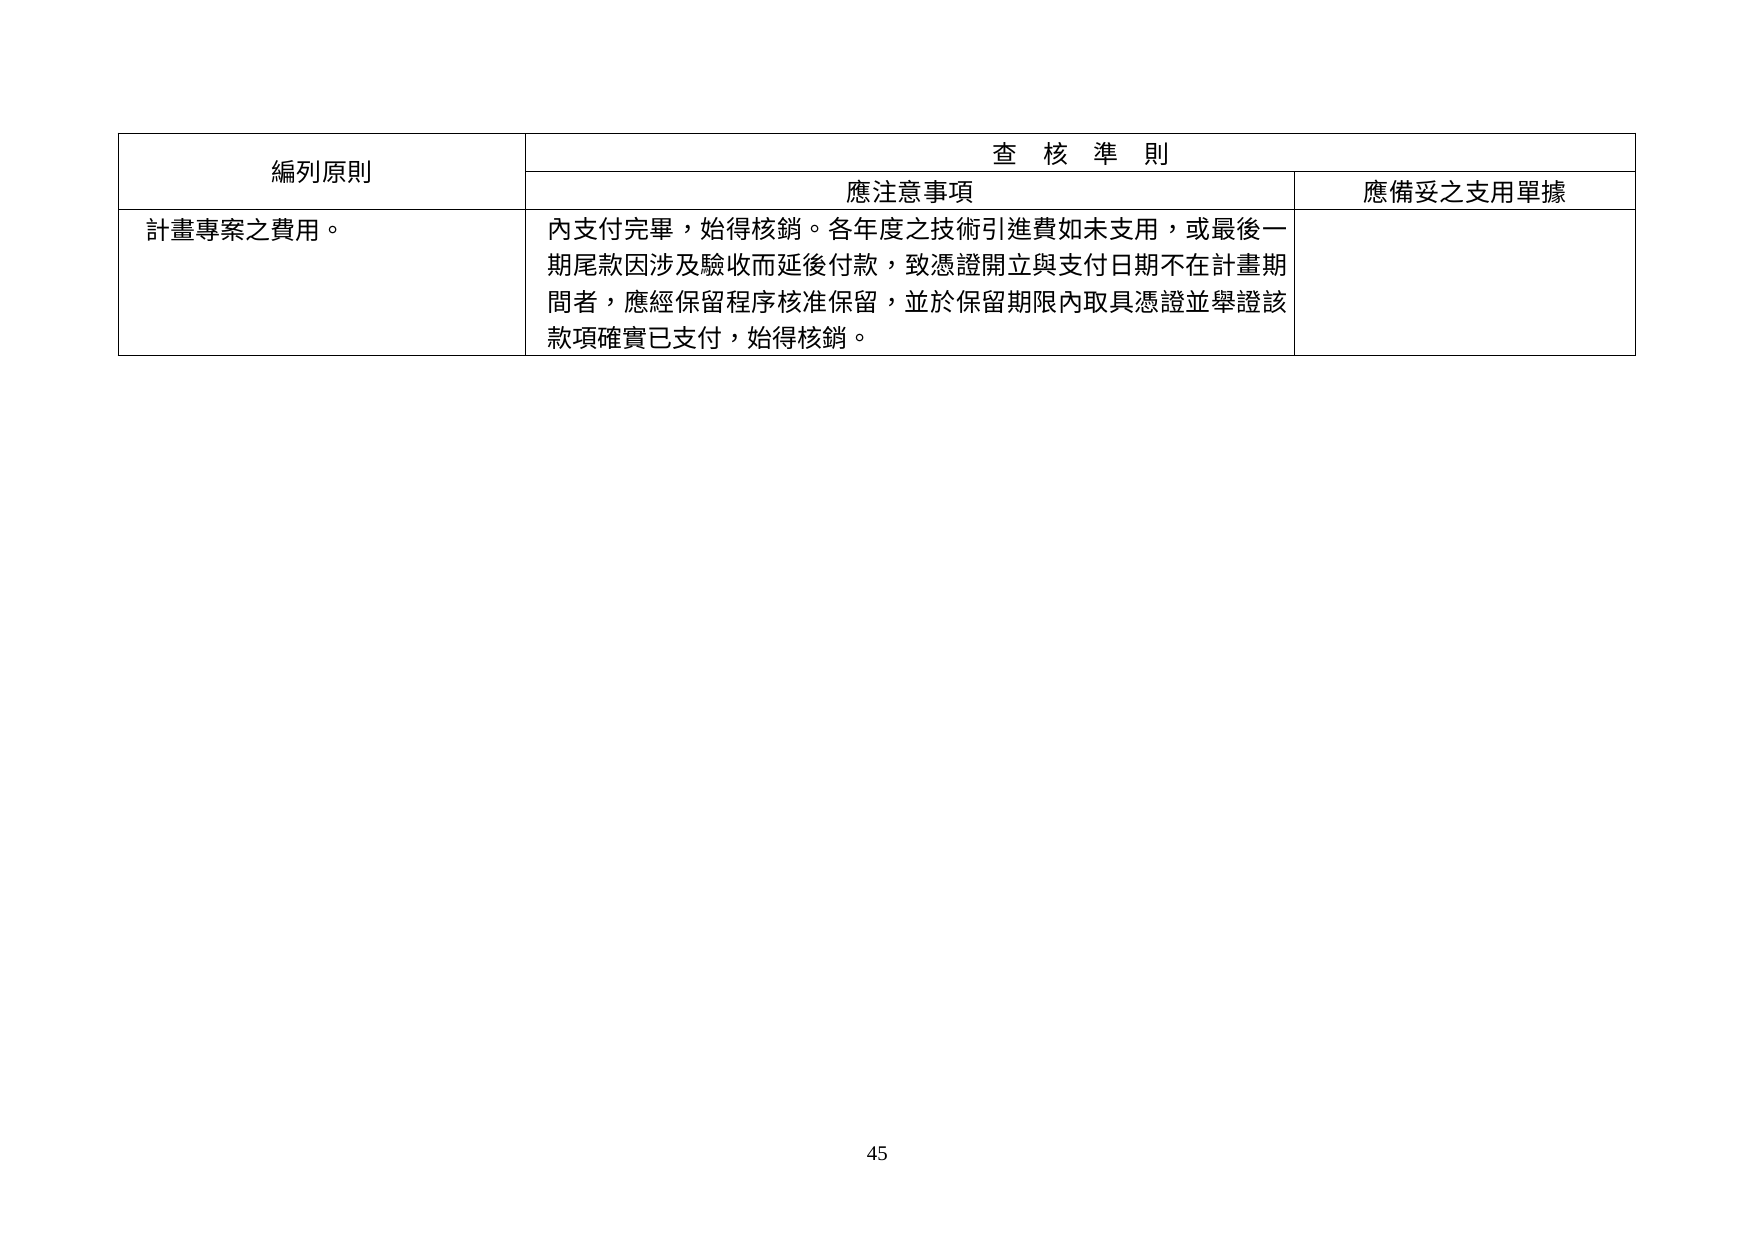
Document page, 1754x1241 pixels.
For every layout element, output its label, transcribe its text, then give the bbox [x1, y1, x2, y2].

table_cell 內支付完畢，始得核銷。各年度之技術引進費如未支用，或最後一期尾款因涉及驗收而延後付款，致憑證開立與支付日期不在計畫期間者，應經保留程序核准保留，並於保留期限內取具憑證並舉證該款項確實已支付，始得核銷。 [526, 210, 1294, 354]
table_header 編列原則 [119, 134, 525, 208]
table_cell 應注意事項 [526, 172, 1294, 208]
table_header 查 核 準 則 [526, 134, 1635, 171]
table_cell [1295, 210, 1635, 354]
table_cell 應備妥之支用單據 [1295, 172, 1635, 208]
table_cell 計畫專案之費用。 [119, 210, 525, 354]
